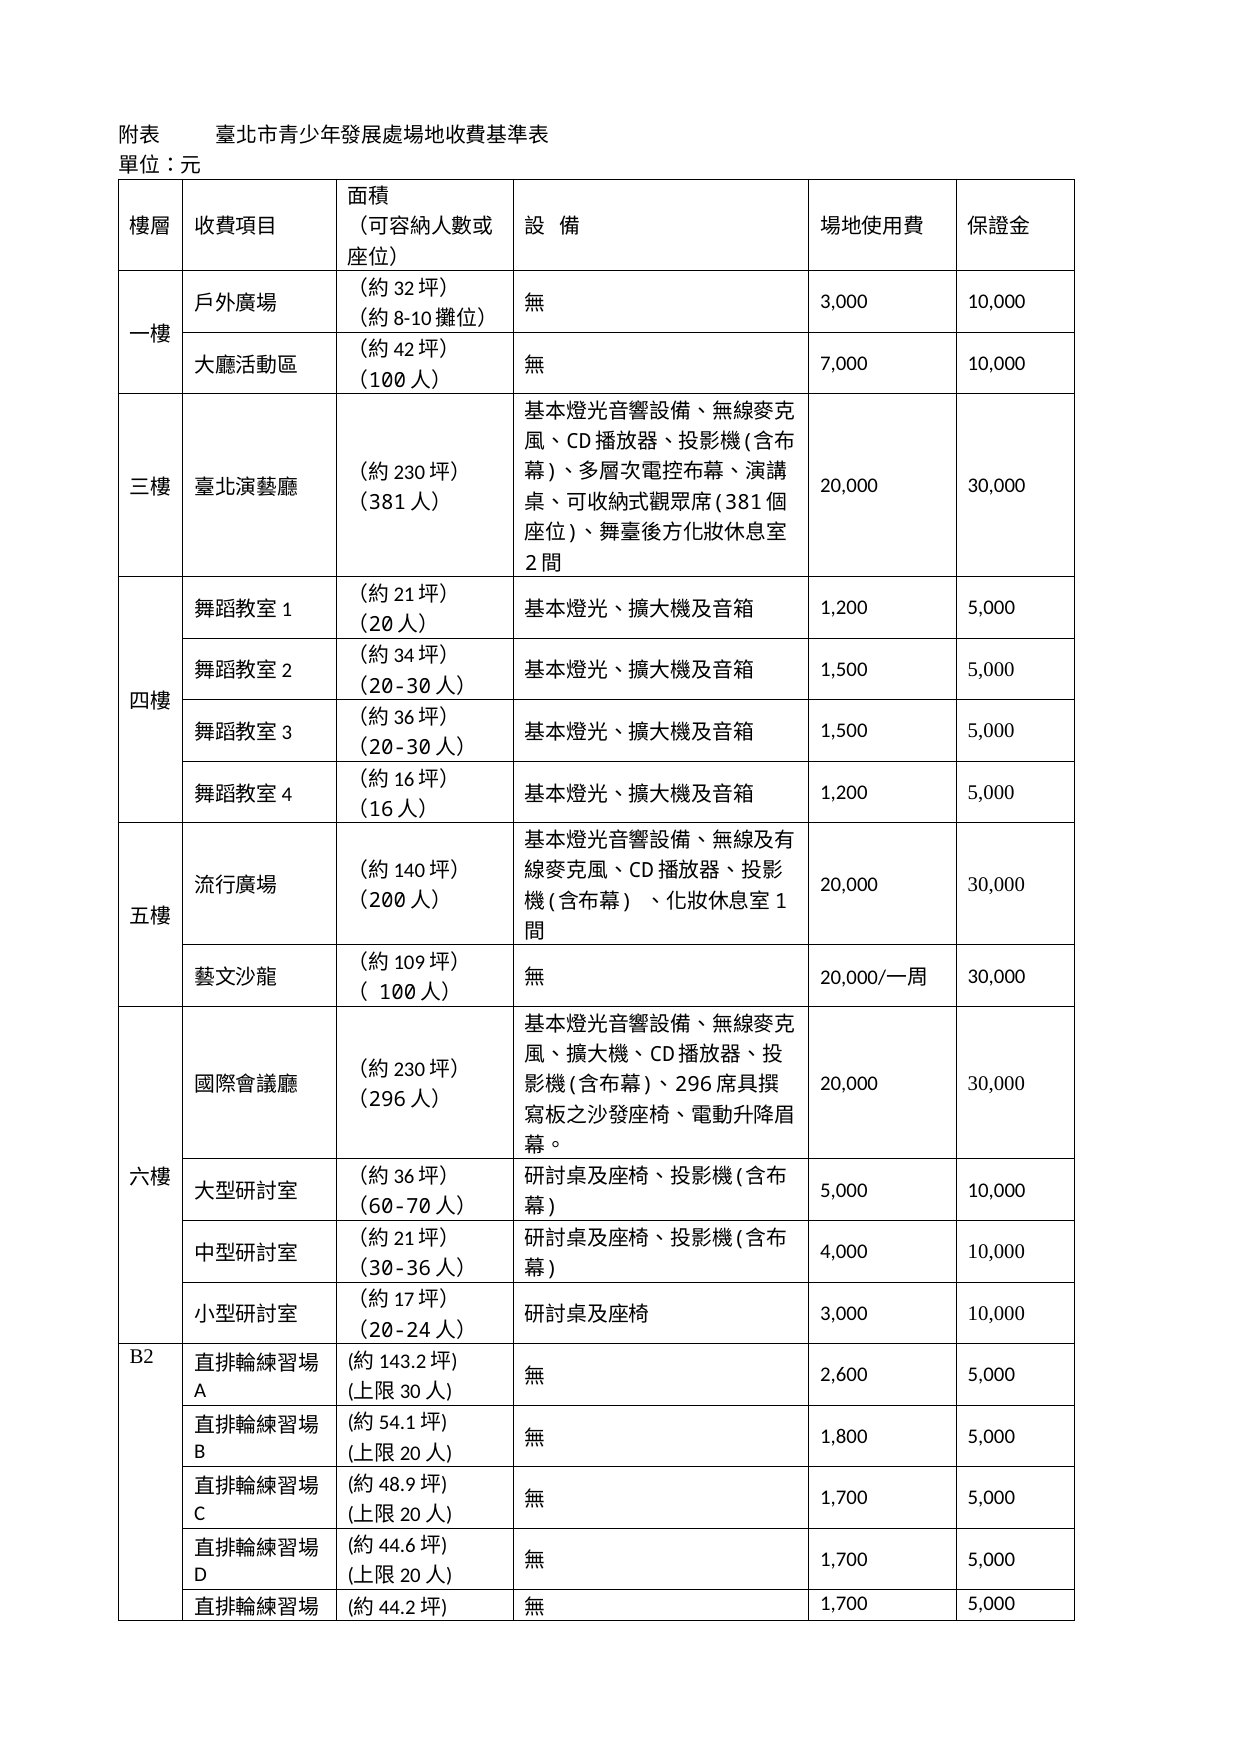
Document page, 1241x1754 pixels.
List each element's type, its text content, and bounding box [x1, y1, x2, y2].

table_cell (約54.1坪) (上限20人) [337, 1406, 513, 1466]
table_cell （約32坪） （約8-10攤位） [337, 271, 513, 332]
table_cell 基本燈光、擴大機及音箱 [514, 762, 808, 822]
table_cell （約230坪） （381人） [337, 394, 513, 576]
table_cell 直排輪練習場 [183, 1590, 336, 1620]
table_cell 基本燈光、擴大機及音箱 [514, 639, 808, 699]
table_cell 無 [514, 1590, 808, 1620]
table_cell 10,000 [957, 1159, 1074, 1220]
table_cell 20,000 [809, 823, 956, 944]
table_cell 藝文沙龍 [183, 945, 336, 1006]
table_cell 5,000 [957, 1590, 1074, 1620]
table_cell 中型研討室 [183, 1221, 336, 1282]
table_header 樓層 [119, 180, 182, 270]
table_cell 研討桌及座椅、投影機(含布幕) [514, 1221, 808, 1282]
table_cell 舞蹈教室1 [183, 577, 336, 638]
table_cell 30,000 [957, 1007, 1074, 1158]
table_cell 基本燈光、擴大機及音箱 [514, 577, 808, 638]
table_cell 10,000 [957, 1221, 1074, 1282]
table_cell 20,000 [809, 394, 956, 576]
table_cell 1,500 [809, 639, 956, 699]
table_cell 戶外廣場 [183, 271, 336, 332]
table_cell 1,200 [809, 762, 956, 822]
table_cell 5,000 [957, 1344, 1074, 1404]
table_cell 基本燈光音響設備、無線及有線麥克風、CD播放器、投影機(含布幕) 、化妝休息室1間 [514, 823, 808, 944]
table_cell 30,000 [957, 945, 1074, 1006]
table_cell 無 [514, 271, 808, 332]
table_cell 5,000 [957, 639, 1074, 699]
table_cell 直排輪練習場A [183, 1344, 336, 1404]
table_cell 30,000 [957, 823, 1074, 944]
text 單位：元 [118, 148, 1122, 178]
table_cell (約44.2坪) [337, 1590, 513, 1620]
table_cell 流行廣場 [183, 823, 336, 944]
table_cell 5,000 [809, 1159, 956, 1220]
table_cell 研討桌及座椅、投影機(含布幕) [514, 1159, 808, 1220]
table_cell 直排輪練習場D [183, 1529, 336, 1589]
table_cell 無 [514, 1344, 808, 1404]
table_cell （約109坪） （ 100人） [337, 945, 513, 1006]
table_cell 無 [514, 945, 808, 1006]
table_cell 10,000 [957, 271, 1074, 332]
table_header 面積 （可容納人數或座位） [337, 180, 513, 270]
table_cell 5,000 [957, 1406, 1074, 1466]
table_cell （約21坪） （20人） [337, 577, 513, 638]
table_cell 1,800 [809, 1406, 956, 1466]
table_cell 4,000 [809, 1221, 956, 1282]
table_cell 5,000 [957, 700, 1074, 761]
table_cell 1,700 [809, 1467, 956, 1527]
table_cell 舞蹈教室3 [183, 700, 336, 761]
table_cell 三樓 [119, 394, 182, 576]
table_cell 小型研討室 [183, 1283, 336, 1343]
text 附表 臺北市青少年發展處場地收費基準表 [118, 118, 1122, 148]
table_cell 無 [514, 333, 808, 393]
table_cell （約42坪） （100人） [337, 333, 513, 393]
table_cell 10,000 [957, 333, 1074, 393]
table_cell 大型研討室 [183, 1159, 336, 1220]
table_cell 3,000 [809, 1283, 956, 1343]
table_cell 1,700 [809, 1590, 956, 1620]
table_cell 30,000 [957, 394, 1074, 576]
table_cell B2 [119, 1344, 182, 1620]
table_cell （約140坪） （200人） [337, 823, 513, 944]
table_cell 直排輪練習場C [183, 1467, 336, 1527]
table_header 保證金 [957, 180, 1074, 270]
table_cell 1,500 [809, 700, 956, 761]
table_cell 1,200 [809, 577, 956, 638]
table_cell (約48.9坪) (上限20人) [337, 1467, 513, 1527]
table_cell （約36坪） （60-70人） [337, 1159, 513, 1220]
table_cell （約34坪） （20-30人） [337, 639, 513, 699]
table_cell 2,600 [809, 1344, 956, 1404]
table_cell 無 [514, 1467, 808, 1527]
table_cell 五樓 [119, 823, 182, 1006]
table_cell （約230坪） （296人） [337, 1007, 513, 1158]
table_cell 基本燈光、擴大機及音箱 [514, 700, 808, 761]
table_cell 研討桌及座椅 [514, 1283, 808, 1343]
table_cell 20,000/一周 [809, 945, 956, 1006]
table_cell （約36坪） （20-30人） [337, 700, 513, 761]
table_cell (約143.2坪) (上限30人) [337, 1344, 513, 1404]
table_cell 5,000 [957, 1467, 1074, 1527]
table_cell 舞蹈教室4 [183, 762, 336, 822]
table_cell 無 [514, 1529, 808, 1589]
table_cell 7,000 [809, 333, 956, 393]
table_cell 5,000 [957, 1529, 1074, 1589]
table_cell 10,000 [957, 1283, 1074, 1343]
table_cell 1,700 [809, 1529, 956, 1589]
table_header 場地使用費 [809, 180, 956, 270]
table_cell 四樓 [119, 577, 182, 822]
table_cell 直排輪練習場B [183, 1406, 336, 1466]
table_cell 無 [514, 1406, 808, 1466]
table_cell 臺北演藝廳 [183, 394, 336, 576]
table_cell 國際會議廳 [183, 1007, 336, 1158]
table_cell 基本燈光音響設備、無線麥克風、擴大機、CD播放器、投影機(含布幕)、296席具撰寫板之沙發座椅、電動升降眉幕。 [514, 1007, 808, 1158]
table_cell （約21坪） （30-36人） [337, 1221, 513, 1282]
table_cell （約16坪） （16人） [337, 762, 513, 822]
table_cell 一樓 [119, 271, 182, 393]
table_cell 5,000 [957, 762, 1074, 822]
table_header 設 備 [514, 180, 808, 270]
table_cell 六樓 [119, 1007, 182, 1343]
table_cell 20,000 [809, 1007, 956, 1158]
table_cell 舞蹈教室2 [183, 639, 336, 699]
table_cell 大廳活動區 [183, 333, 336, 393]
table_cell 3,000 [809, 271, 956, 332]
table_cell 5,000 [957, 577, 1074, 638]
table_header 收費項目 [183, 180, 336, 270]
table_cell （約17坪） （20-24人） [337, 1283, 513, 1343]
table_cell (約44.6坪) (上限20人) [337, 1529, 513, 1589]
table_cell 基本燈光音響設備、無線麥克風、CD播放器、投影機(含布幕)、多層次電控布幕、演講桌、可收納式觀眾席(381個座位)、舞臺後方化妝休息室2間 [514, 394, 808, 576]
